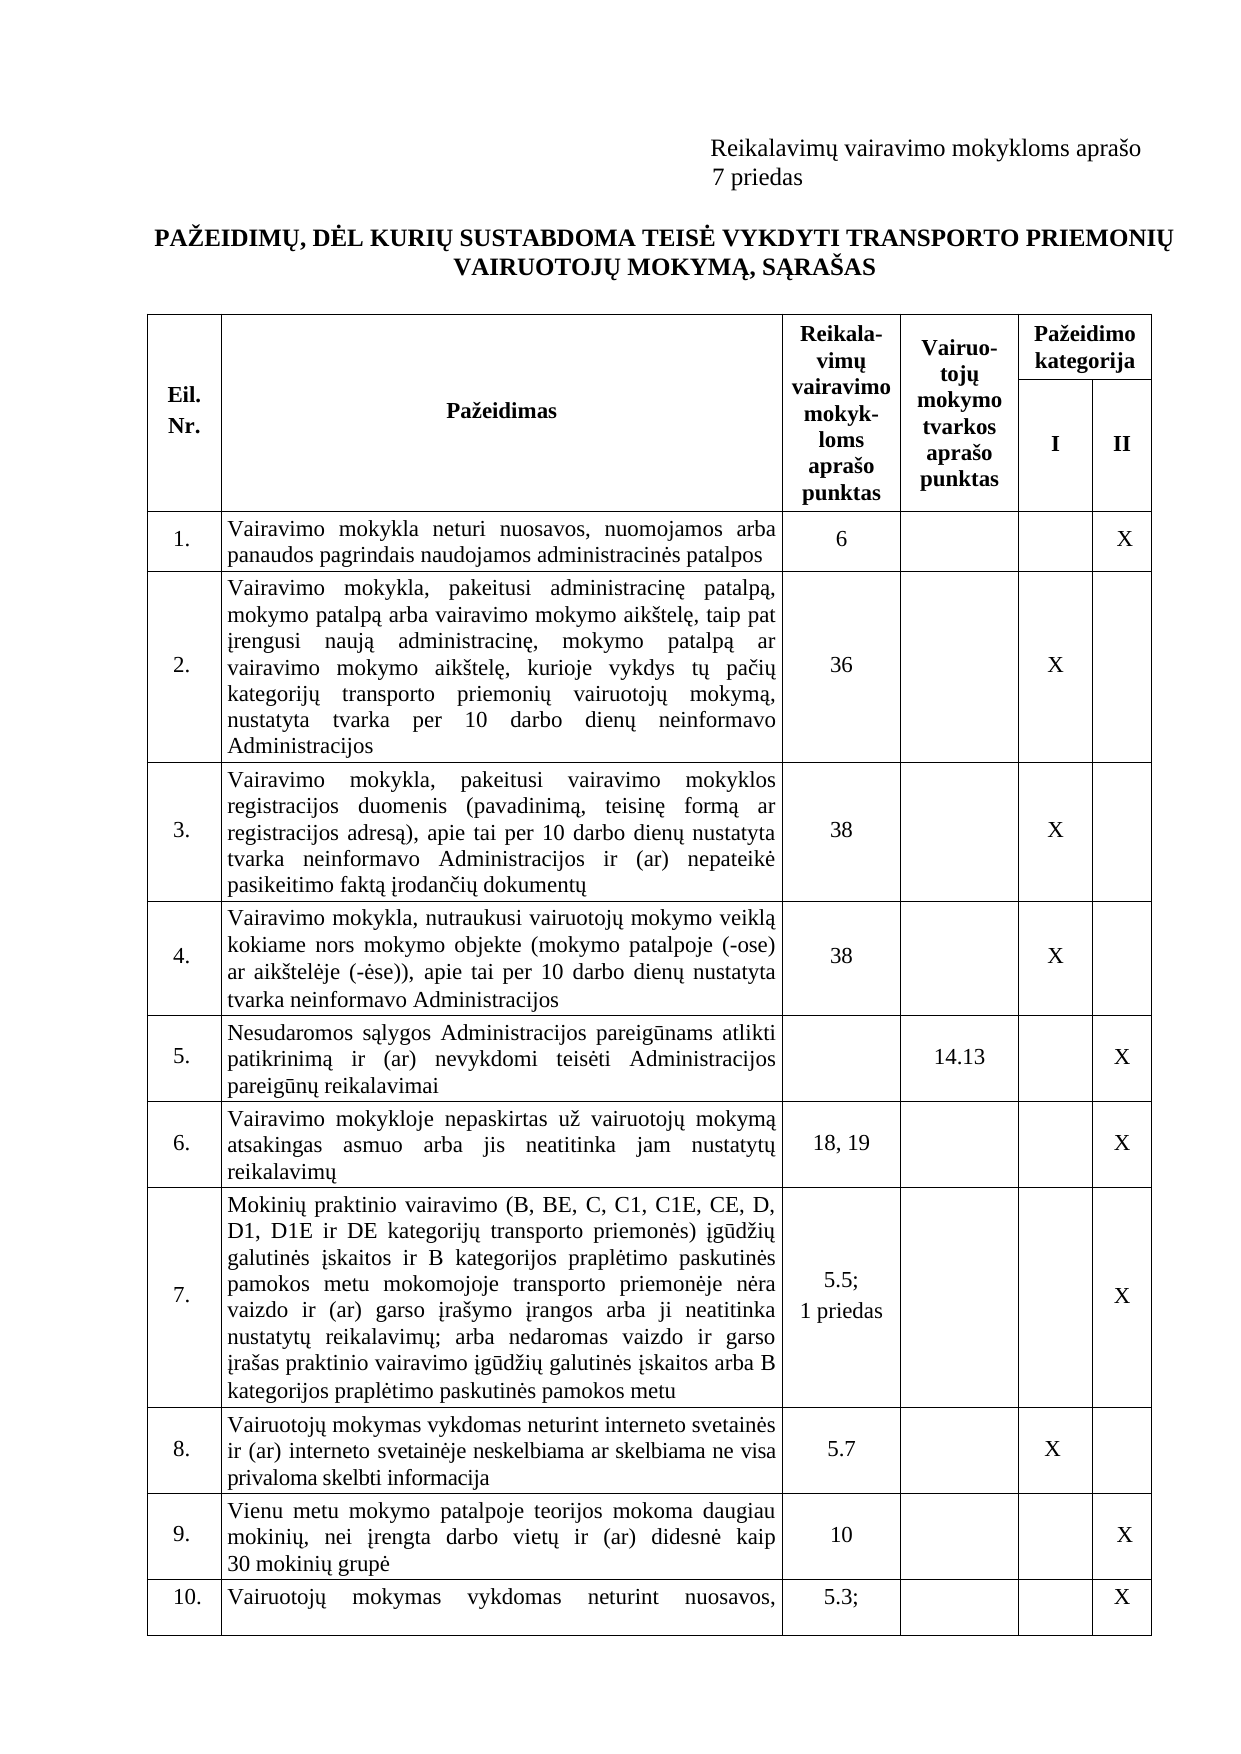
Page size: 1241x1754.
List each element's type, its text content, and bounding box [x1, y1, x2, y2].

table_cell [1019, 1016, 1092, 1101]
table_cell I [1019, 380, 1092, 511]
table_cell X [1093, 1102, 1151, 1187]
table_cell 38 [783, 763, 900, 901]
table_cell 18, 19 [783, 1102, 900, 1187]
table_cell X [1093, 1188, 1151, 1407]
table_cell [901, 572, 1018, 762]
table_cell [901, 902, 1018, 1015]
table_cell [1093, 902, 1151, 1015]
table_cell Nesudaromos sąlygos Administracijos pareigūnams atlikti patikrinimą ir (ar) nevykdomi teisėti Administracijos pareigūnų reikalavimai [222, 1016, 782, 1101]
table_cell 10 [783, 1494, 900, 1579]
table_cell [1019, 1580, 1092, 1635]
table_cell 9. [148, 1494, 221, 1579]
table_cell Vairavimo mokykla, nutraukusi vairuotojų mokymo veiklą kokiame nors mokymo objekte (mokymo patalpoje (-ose) ar aikštelėje (-ėse)), apie tai per 10 darbo dienų nustatyta tvarka neinformavo Administracijos [222, 902, 782, 1015]
table_cell X [1019, 572, 1092, 762]
table_header Pažeidimas [222, 315, 782, 511]
table_cell [1019, 1102, 1092, 1187]
table_cell 8. [148, 1408, 221, 1493]
table_cell [1019, 1494, 1092, 1579]
table_cell X [1093, 512, 1151, 571]
table_header Pažeidimo kategorija [1019, 315, 1151, 379]
table_cell 5.3; [783, 1580, 900, 1635]
table_header Vairuo-tojų mokymo tvarkos aprašo punktas [901, 315, 1018, 511]
table_cell X [1019, 902, 1092, 1015]
table_cell [901, 1494, 1018, 1579]
table_cell 6 [783, 512, 900, 571]
table_cell [901, 512, 1018, 571]
table_cell Vienu metu mokymo patalpoje teorijos mokoma daugiau mokinių, nei įrengta darbo vietų ir (ar) didesnė kaip 30 mokinių grupė [222, 1494, 782, 1579]
table_cell [1093, 572, 1151, 762]
table_cell 2. [148, 572, 221, 762]
table_cell 7. [148, 1188, 221, 1407]
table_cell Vairavimo mokykla, pakeitusi administracinę patalpą, mokymo patalpą arba vairavimo mokymo aikštelę, taip pat įrengusi naują administracinę, mokymo patalpą ar vairavimo mokymo aikštelę, kurioje vykdys tų pačių kategorijų transporto priemonių vairuotojų mokymą, nustatyta tvarka per 10 darbo dienų neinformavo Administracijos [222, 572, 782, 762]
table_cell Vairavimo mokykloje nepaskirtas už vairuotojų mokymą atsakingas asmuo arba jis neatitinka jam nustatytų reikalavimų [222, 1102, 782, 1187]
table_cell 38 [783, 902, 900, 1015]
table_cell Vairuotojų mokymas vykdomas neturint interneto svetainės ir (ar) interneto svetainėje neskelbiama ar skelbiama ne visa privaloma skelbti informacija [222, 1408, 782, 1493]
table_cell [901, 1188, 1018, 1407]
table_header Reikala-vimų vairavimo mokyk-loms aprašo punktas [783, 315, 900, 511]
table_header Eil. Nr. [148, 315, 221, 511]
table_cell 10. [148, 1580, 221, 1635]
table_cell [901, 1408, 1018, 1493]
table_cell 14.13 [901, 1016, 1018, 1101]
table_cell 6. [148, 1102, 221, 1187]
table_cell II [1093, 380, 1151, 511]
table_cell [1019, 1188, 1092, 1407]
table_cell Vairavimo mokykla neturi nuosavos, nuomojamos arba panaudos pagrindais naudojamos administracinės patalpos [222, 512, 782, 571]
table_cell [1019, 512, 1092, 571]
table_cell 5.5; 1 priedas [783, 1188, 900, 1407]
table_cell X [1019, 1408, 1092, 1493]
text 7 priedas [647, 162, 1181, 190]
table_cell Vairuotojų mokymas vykdomas neturint nuosavos, [222, 1580, 782, 1635]
table_cell 1. [148, 512, 221, 571]
table_cell [901, 1580, 1018, 1635]
table_cell 3. [148, 763, 221, 901]
table_cell [1093, 1408, 1151, 1493]
table_cell [783, 1016, 900, 1101]
text PAŽEIDIMŲ, DĖL KURIŲ SUSTABDOMA TEISĖ VYKDYTI TRANSPORTO PRIEMONIŲ VAIRUOTOJŲ MOKYMĄ, SĄRAŠAS [148, 223, 1181, 281]
table_cell 5. [148, 1016, 221, 1101]
table_cell 4. [148, 902, 221, 1015]
table_cell X [1093, 1494, 1151, 1579]
table_cell 5.7 [783, 1408, 900, 1493]
table_cell Vairavimo mokykla, pakeitusi vairavimo mokyklos registracijos duomenis (pavadinimą, teisinę formą ar registracijos adresą), apie tai per 10 darbo dienų nustatyta tvarka neinformavo Administracijos ir (ar) nepateikė pasikeitimo faktą įrodančių dokumentų [222, 763, 782, 901]
table_cell X [1093, 1580, 1151, 1635]
table_cell Mokinių praktinio vairavimo (B, BE, C, C1, C1E, CE, D, D1, D1E ir DE kategorijų transporto priemonės) įgūdžių galutinės įskaitos ir B kategorijos praplėtimo paskutinės pamokos metu mokomojoje transporto priemonėje nėra vaizdo ir (ar) garso įrašymo įrangos arba ji neatitinka nustatytų reikalavimų; arba nedaromas vaizdo ir garso įrašas praktinio vairavimo įgūdžių galutinės įskaitos arba B kategorijos praplėtimo paskutinės pamokos metu [222, 1188, 782, 1407]
table_cell 36 [783, 572, 900, 762]
table_cell [901, 1102, 1018, 1187]
table_cell [901, 763, 1018, 901]
table_cell [1093, 763, 1151, 901]
text Reikalavimų vairavimo mokykloms aprašo [625, 133, 1181, 162]
table_cell X [1019, 763, 1092, 901]
table_cell X [1093, 1016, 1151, 1101]
